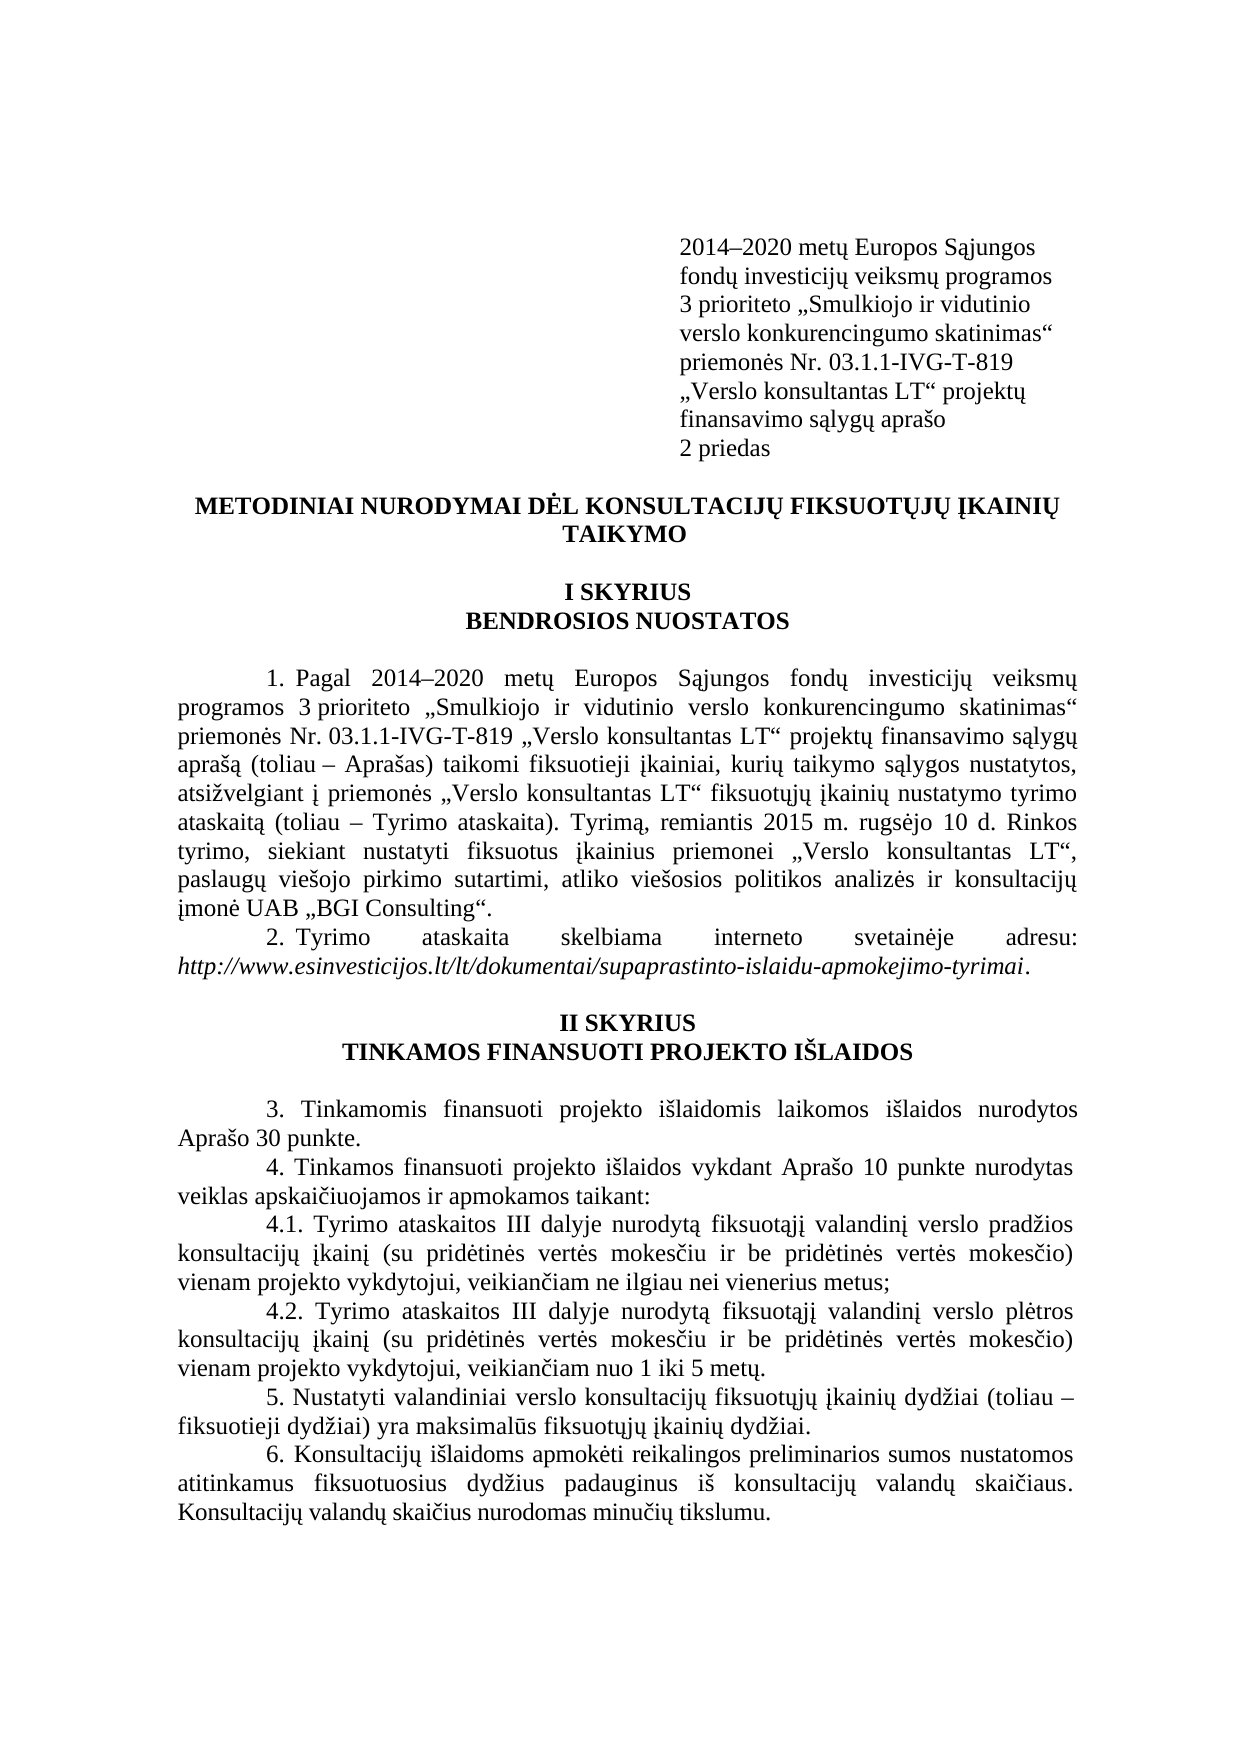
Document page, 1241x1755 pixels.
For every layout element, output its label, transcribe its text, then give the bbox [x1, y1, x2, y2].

text 6. Konsultacijų išlaidoms apmokėti reikalingos preliminarios sumos nustatomos atitinkamus fiksuotuosius dydžius padauginus iš konsultacijų valandų skaičiaus. Konsultacijų valandų skaičius nurodomas minučių tikslumu. [177, 1439, 1073, 1526]
text fondų investicijų veiksmų programos [679, 261, 1078, 289]
text TINKAMOS FINANSUOTI projekto IŠLAIDOS [177, 1037, 1078, 1066]
text „Verslo konsultantas LT“ projektų [679, 376, 1078, 404]
text 2014–2020 metų Europos Sąjungos [679, 232, 1078, 261]
text I SKYRIUS [177, 577, 1078, 606]
text 2. Tyrimo ataskaita skelbiama interneto svetainėje adresu: http://www.esinvesticijos.lt/lt/dokumentai/supaprastinto-islaidu-apmokejimo-tyrimai. [177, 922, 1078, 979]
text 4.2. Tyrimo ataskaitos III dalyje nurodytą fiksuotąjį valandinį verslo plėtros konsultacijų įkainį (su pridėtinės vertės mokesčiu ir be pridėtinės vertės mokesčio) vienam projekto vykdytojui, veikiančiam nuo 1 iki 5 metų. [177, 1296, 1073, 1382]
text finansavimo sąlygų aprašo [679, 404, 1078, 433]
text 1. Pagal 2014–2020 metų Europos Sąjungos fondų investicijų veiksmų programos 3 prioriteto „Smulkiojo ir vidutinio verslo konkurencingumo skatinimas“ priemonės Nr. 03.1.1-IVG-T-819 „Verslo konsultantas LT“ projektų finansavimo sąlygų aprašą (toliau – Aprašas) taikomi fiksuotieji įkainiai, kurių taikymo sąlygos nustatytos, atsižvelgiant į priemonės „Verslo konsultantas LT“ fiksuotųjų įkainių nustatymo tyrimo ataskaitą (toliau – Tyrimo ataskaita). Tyrimą, remiantis 2015 m. rugsėjo 10 d. Rinkos tyrimo, siekiant nustatyti fiksuotus įkainius priemonei „Verslo konsultantas LT“, paslaugų viešojo pirkimo sutartimi, atliko viešosios politikos analizės ir konsultacijų įmonė UAB „BGI Consulting“. [177, 663, 1078, 922]
text 4. Tinkamos finansuoti projekto išlaidos vykdant Aprašo 10 punkte nurodytas veiklas apskaičiuojamos ir apmokamos taikant: [177, 1152, 1073, 1209]
text METODINIAI NURODYMAI DĖL KONSULTACIJŲ FIKSUOTŲJŲ ĮKAINIŲ TAIKYMO [177, 491, 1078, 548]
text priemonės Nr. 03.1.1-IVG-T-819 [679, 347, 1078, 376]
text 3. Tinkamomis finansuoti projekto išlaidomis laikomos išlaidos nurodytos Aprašo 30 punkte. [177, 1094, 1078, 1152]
text Bendrosios nuostatos [177, 606, 1078, 634]
text 5. Nustatyti valandiniai verslo konsultacijų fiksuotųjų įkainių dydžiai (toliau – fiksuotieji dydžiai) yra maksimalūs fiksuotųjų įkainių dydžiai. [177, 1382, 1073, 1439]
text 3 prioriteto „Smulkiojo ir vidutinio [679, 289, 1078, 318]
text verslo konkurencingumo skatinimas“ [679, 318, 1078, 347]
text II SKYRIUS [177, 1008, 1078, 1037]
text 2 priedas [679, 433, 1078, 462]
text 4.1. Tyrimo ataskaitos III dalyje nurodytą fiksuotąjį valandinį verslo pradžios konsultacijų įkainį (su pridėtinės vertės mokesčiu ir be pridėtinės vertės mokesčio) vienam projekto vykdytojui, veikiančiam ne ilgiau nei vienerius metus; [177, 1209, 1073, 1296]
